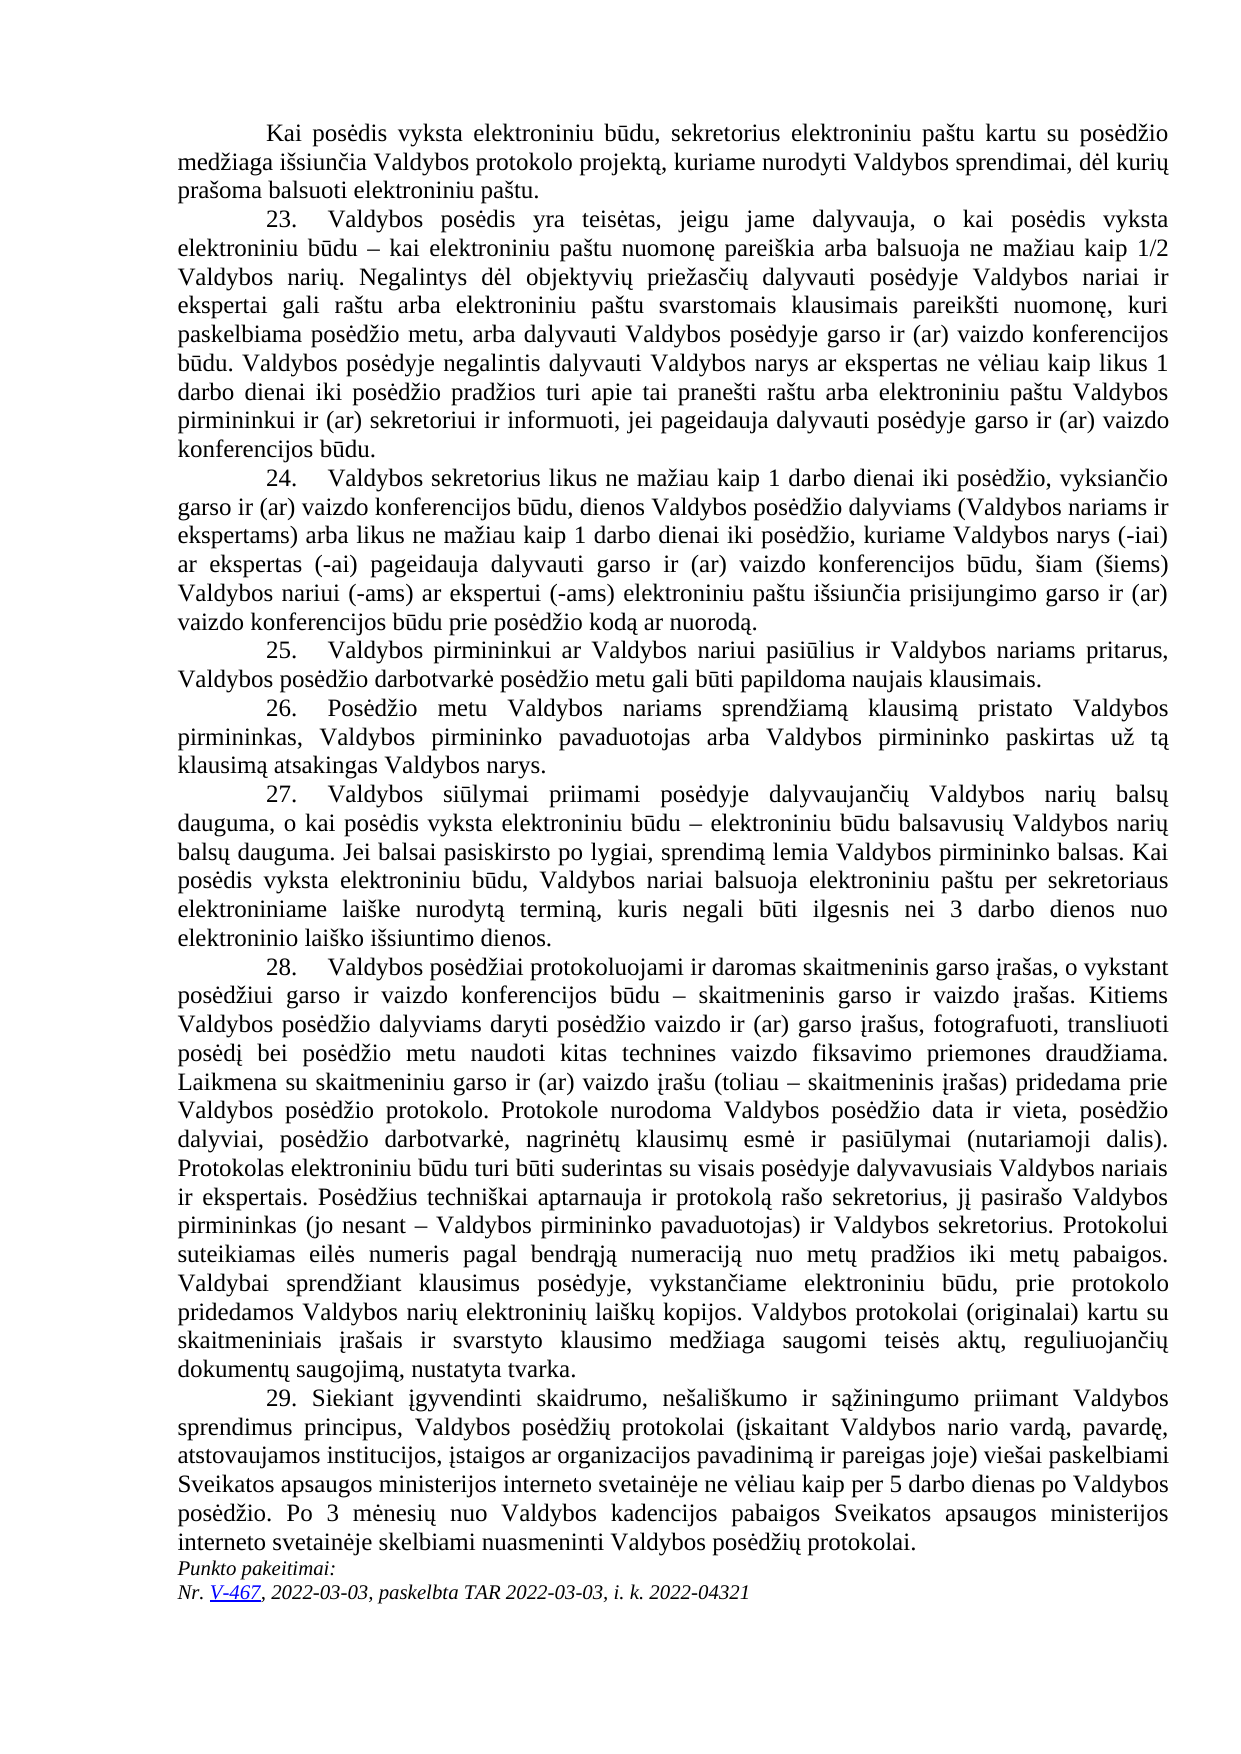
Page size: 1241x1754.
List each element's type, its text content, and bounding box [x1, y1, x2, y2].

text 29. Siekiant įgyvendinti skaidrumo, nešališkumo ir sąžiningumo priimant Valdybos sprendimus principus, Valdybos posėdžių protokolai (įskaitant Valdybos nario vardą, pavardę, atstovaujamos institucijos, įstaigos ar organizacijos pavadinimą ir pareigas joje) viešai paskelbiami Sveikatos apsaugos ministerijos interneto svetainėje ne vėliau kaip per 5 darbo dienas po Valdybos posėdžio. Po 3 mėnesių nuo Valdybos kadencijos pabaigos Sveikatos apsaugos ministerijos interneto svetainėje skelbiami nuasmeninti Valdybos posėdžių protokolai. [177, 1383, 1169, 1556]
text Kai posėdis vyksta elektroniniu būdu, sekretorius elektroniniu paštu kartu su posėdžio medžiaga išsiunčia Valdybos protokolo projektą, kuriame nurodyti Valdybos sprendimai, dėl kurių prašoma balsuoti elektroniniu paštu. [177, 118, 1169, 204]
text 23. Valdybos posėdis yra teisėtas, jeigu jame dalyvauja, o kai posėdis vyksta elektroniniu būdu – kai elektroniniu paštu nuomonę pareiškia arba balsuoja ne mažiau kaip 1/2 Valdybos narių. Negalintys dėl objektyvių priežasčių dalyvauti posėdyje Valdybos nariai ir ekspertai gali raštu arba elektroniniu paštu svarstomais klausimais pareikšti nuomonę, kuri paskelbiama posėdžio metu, arba dalyvauti Valdybos posėdyje garso ir (ar) vaizdo konferencijos būdu. Valdybos posėdyje negalintis dalyvauti Valdybos narys ar ekspertas ne vėliau kaip likus 1 darbo dienai iki posėdžio pradžios turi apie tai pranešti raštu arba elektroniniu paštu Valdybos pirmininkui ir (ar) sekretoriui ir informuoti, jei pageidauja dalyvauti posėdyje garso ir (ar) vaizdo konferencijos būdu. [177, 204, 1169, 463]
text 25. Valdybos pirmininkui ar Valdybos nariui pasiūlius ir Valdybos nariams pritarus, Valdybos posėdžio darbotvarkė posėdžio metu gali būti papildoma naujais klausimais. [177, 636, 1169, 693]
text Nr. V-467, 2022-03-03, paskelbta TAR 2022-03-03, i. k. 2022-04321 [177, 1580, 1169, 1604]
text Punkto pakeitimai: [177, 1556, 1169, 1580]
text 24. Valdybos sekretorius likus ne mažiau kaip 1 darbo dienai iki posėdžio, vyksiančio garso ir (ar) vaizdo konferencijos būdu, dienos Valdybos posėdžio dalyviams (Valdybos nariams ir ekspertams) arba likus ne mažiau kaip 1 darbo dienai iki posėdžio, kuriame Valdybos narys (-iai) ar ekspertas (-ai) pageidauja dalyvauti garso ir (ar) vaizdo konferencijos būdu, šiam (šiems) Valdybos nariui (-ams) ar ekspertui (-ams) elektroniniu paštu išsiunčia prisijungimo garso ir (ar) vaizdo konferencijos būdu prie posėdžio kodą ar nuorodą. [177, 463, 1169, 636]
text 28. Valdybos posėdžiai protokoluojami ir daromas skaitmeninis garso įrašas, o vykstant posėdžiui garso ir vaizdo konferencijos būdu – skaitmeninis garso ir vaizdo įrašas. Kitiems Valdybos posėdžio dalyviams daryti posėdžio vaizdo ir (ar) garso įrašus, fotografuoti, transliuoti posėdį bei posėdžio metu naudoti kitas technines vaizdo fiksavimo priemones draudžiama. Laikmena su skaitmeniniu garso ir (ar) vaizdo įrašu (toliau – skaitmeninis įrašas) pridedama prie Valdybos posėdžio protokolo. Protokole nurodoma Valdybos posėdžio data ir vieta, posėdžio dalyviai, posėdžio darbotvarkė, nagrinėtų klausimų esmė ir pasiūlymai (nutariamoji dalis). Protokolas elektroniniu būdu turi būti suderintas su visais posėdyje dalyvavusiais Valdybos nariais ir ekspertais. Posėdžius techniškai aptarnauja ir protokolą rašo sekretorius, jį pasirašo Valdybos pirmininkas (jo nesant – Valdybos pirmininko pavaduotojas) ir Valdybos sekretorius. Protokolui suteikiamas eilės numeris pagal bendrąją numeraciją nuo metų pradžios iki metų pabaigos. Valdybai sprendžiant klausimus posėdyje, vykstančiame elektroniniu būdu, prie protokolo pridedamos Valdybos narių elektroninių laiškų kopijos. Valdybos protokolai (originalai) kartu su skaitmeniniais įrašais ir svarstyto klausimo medžiaga saugomi teisės aktų, reguliuojančių dokumentų saugojimą, nustatyta tvarka. [177, 952, 1169, 1383]
text 27. Valdybos siūlymai priimami posėdyje dalyvaujančių Valdybos narių balsų dauguma, o kai posėdis vyksta elektroniniu būdu – elektroniniu būdu balsavusių Valdybos narių balsų dauguma. Jei balsai pasiskirsto po lygiai, sprendimą lemia Valdybos pirmininko balsas. Kai posėdis vyksta elektroniniu būdu, Valdybos nariai balsuoja elektroniniu paštu per sekretoriaus elektroniniame laiške nurodytą terminą, kuris negali būti ilgesnis nei 3 darbo dienos nuo elektroninio laiško išsiuntimo dienos. [177, 779, 1169, 952]
text 26. Posėdžio metu Valdybos nariams sprendžiamą klausimą pristato Valdybos pirmininkas, Valdybos pirmininko pavaduotojas arba Valdybos pirmininko paskirtas už tą klausimą atsakingas Valdybos narys. [177, 693, 1169, 779]
